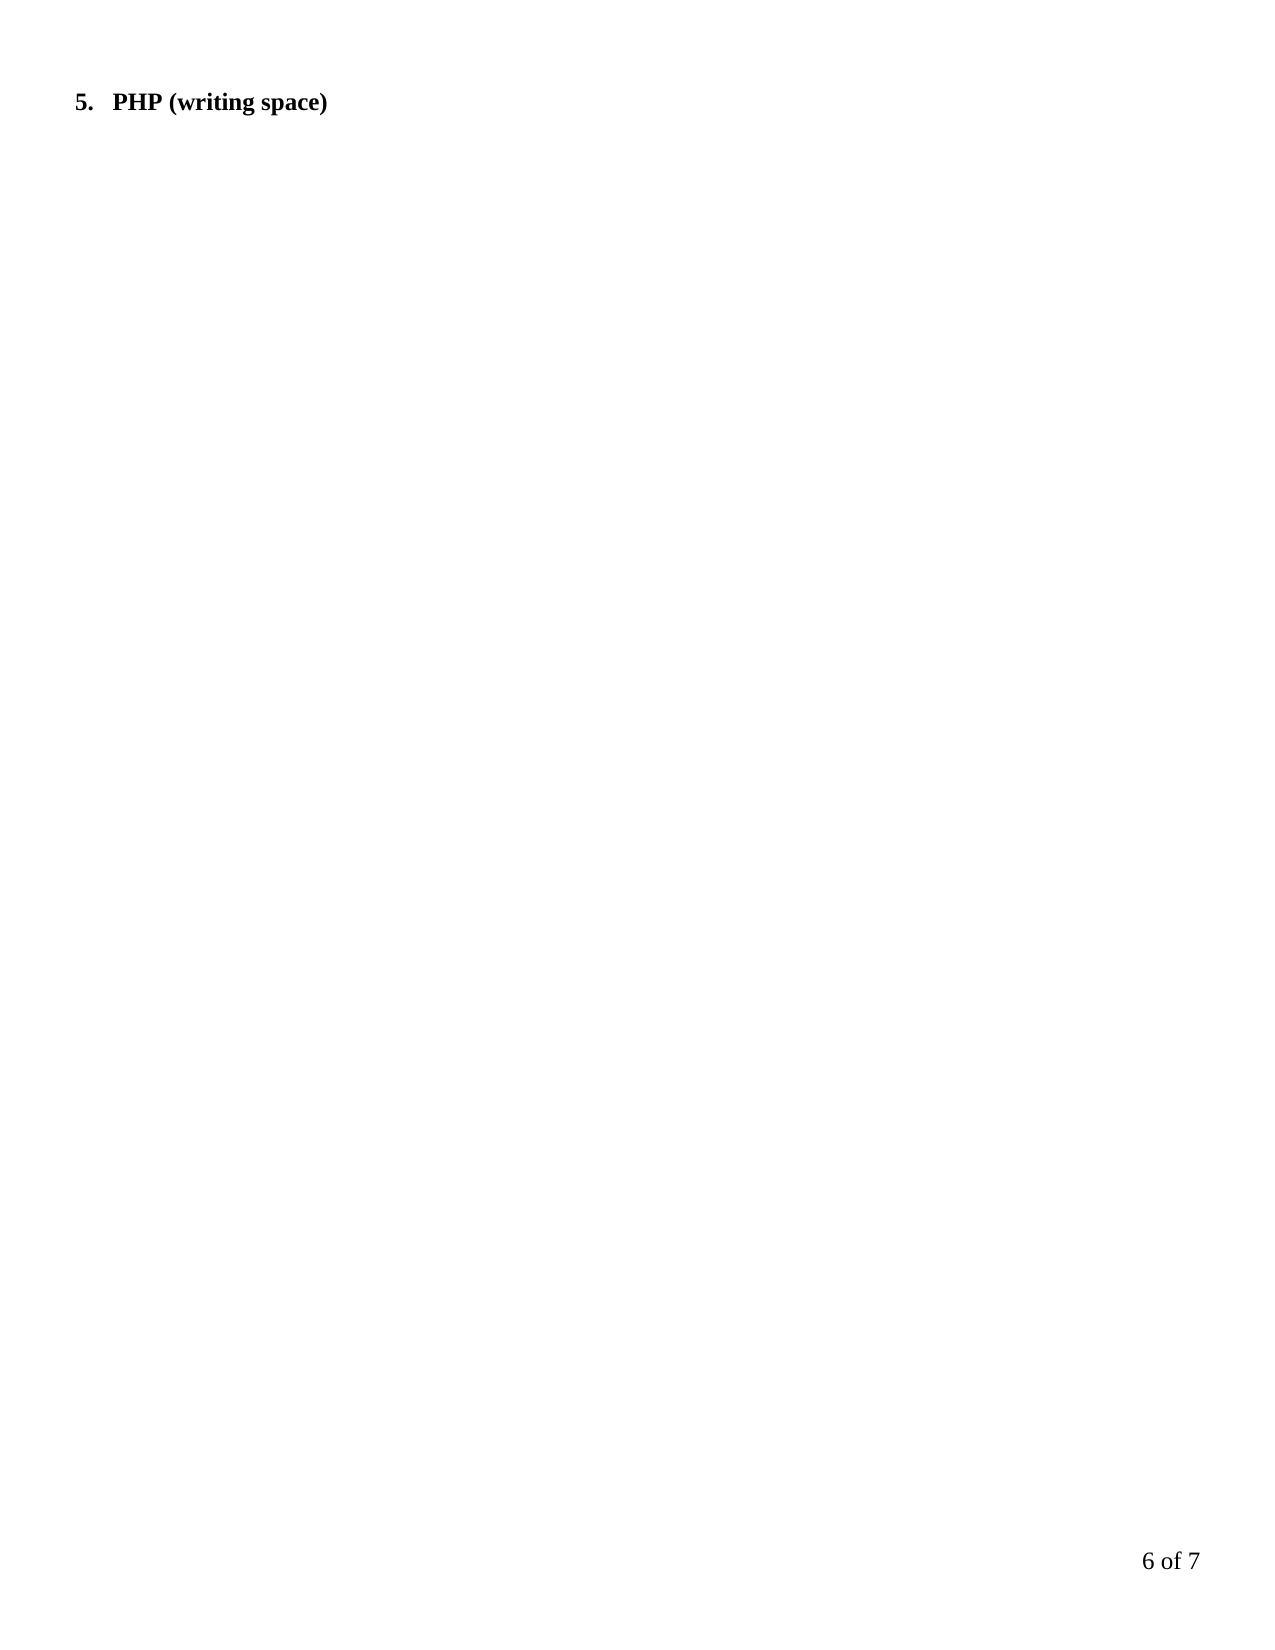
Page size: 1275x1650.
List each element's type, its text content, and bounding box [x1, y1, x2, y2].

text 5. PHP (writing space) [75, 87, 1200, 116]
